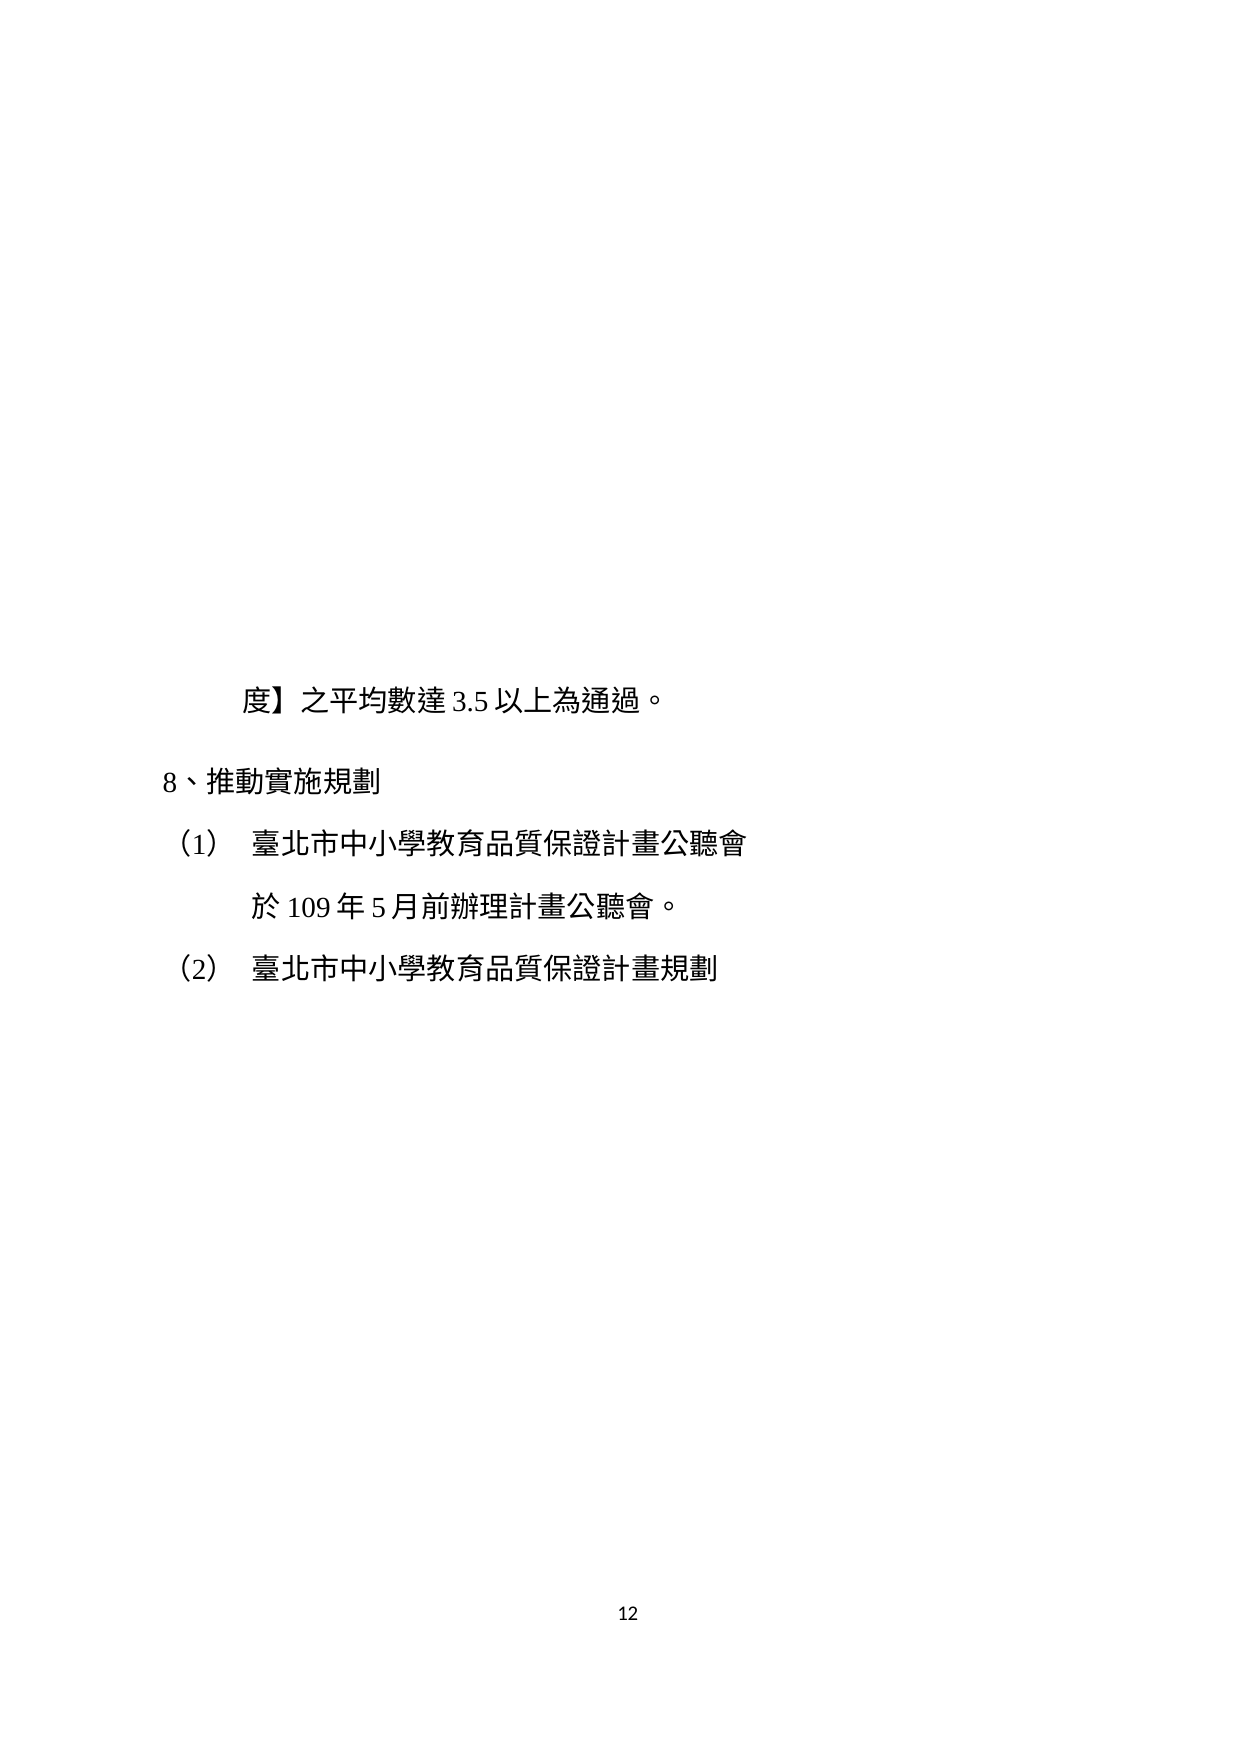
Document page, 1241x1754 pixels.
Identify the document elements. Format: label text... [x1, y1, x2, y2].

list 推動實施規劃 [162, 738, 1093, 800]
list 度】之平均數達3.5以上為通過。 [192, 657, 1093, 719]
text 於109年5月前辦理計畫公聽會。 [252, 863, 1093, 925]
list 臺北市中小學教育品質保證計畫規劃 [162, 925, 1093, 988]
list 臺北市中小學教育品質保證計畫公聽會 [162, 800, 1093, 863]
